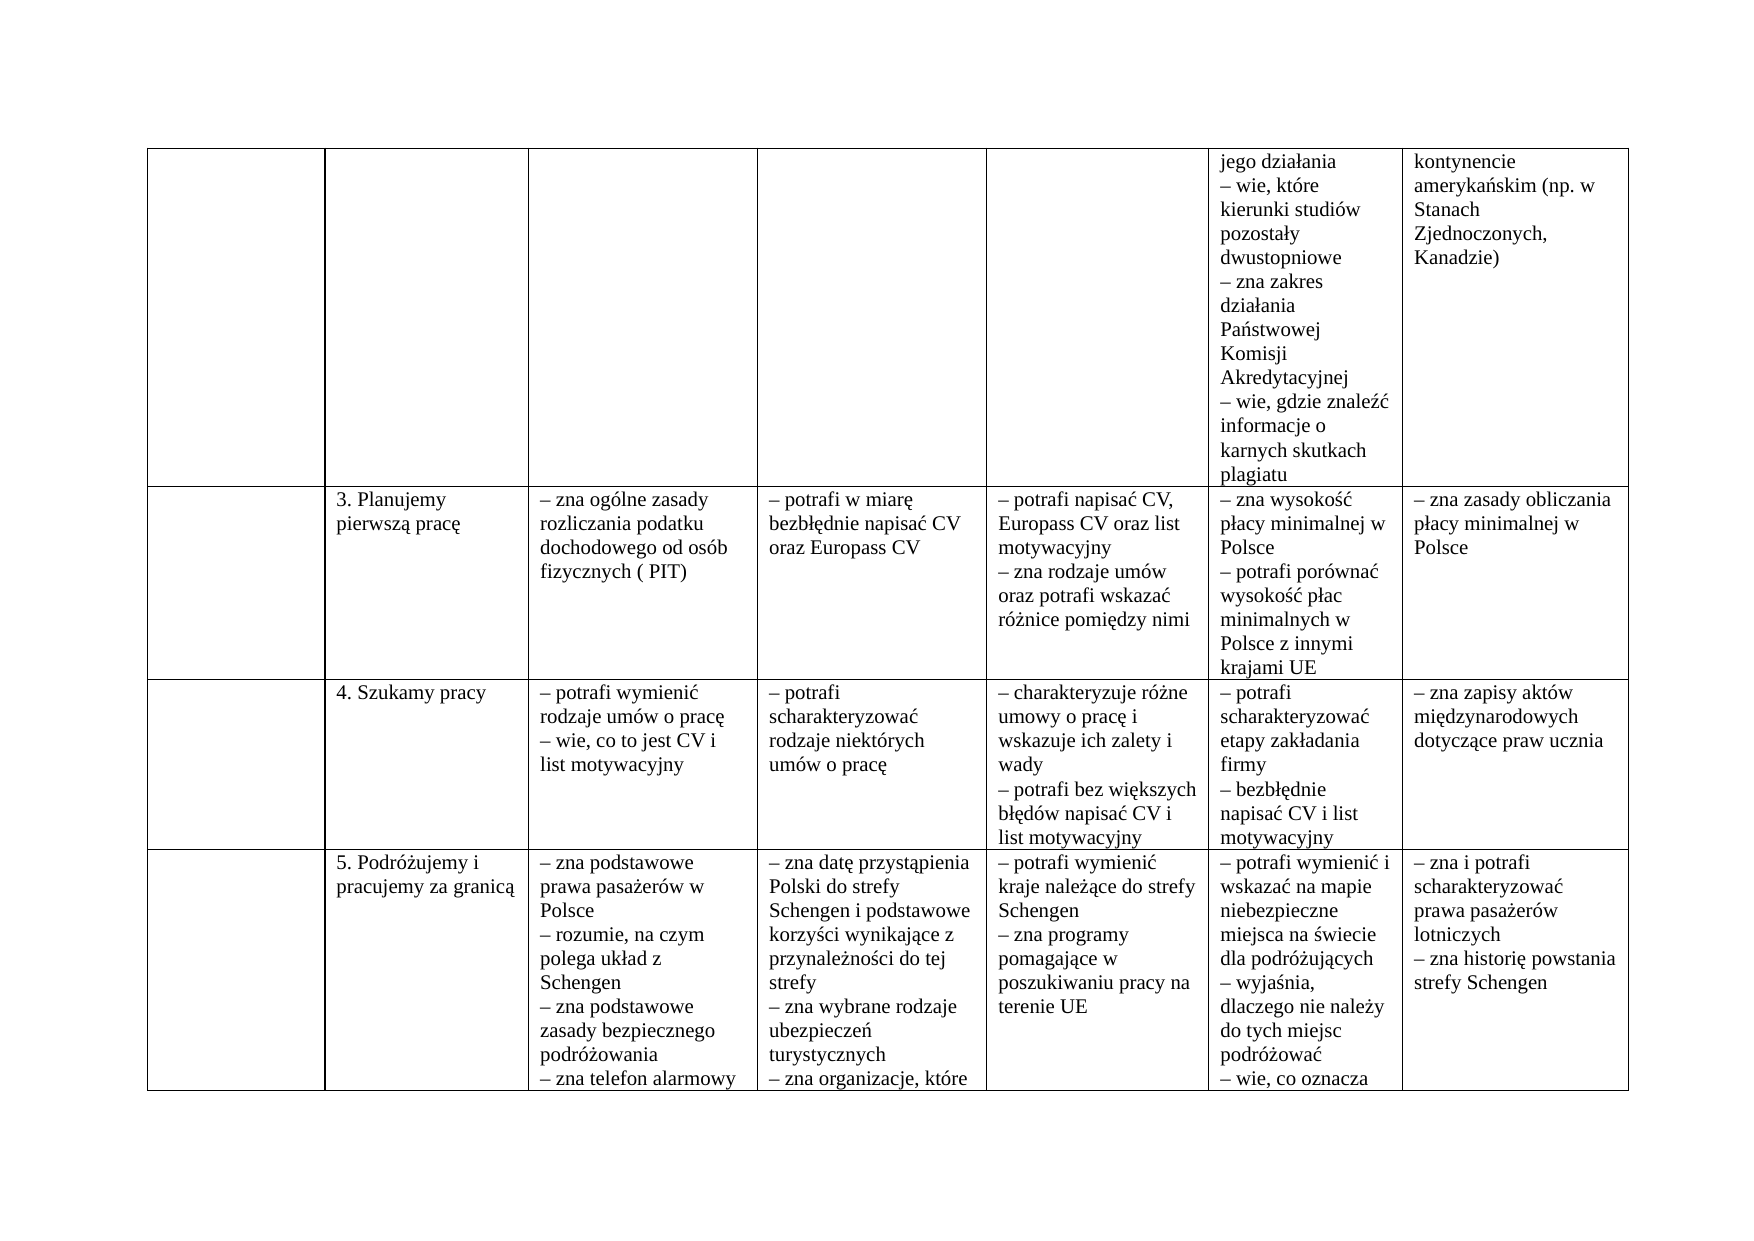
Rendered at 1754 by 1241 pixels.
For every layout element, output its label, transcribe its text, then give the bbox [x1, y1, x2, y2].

table_cell [148, 487, 324, 679]
table_cell – zna zasady obliczania płacy minimalnej w Polsce [1403, 487, 1628, 679]
table_cell – zna wysokość płacy minimalnej w Polsce – potrafi porównać wysokość płac minimalnych w Polsce z innymi krajami UE [1209, 487, 1402, 679]
table_cell – zna datę przystąpienia Polski do strefy Schengen i podstawowe korzyści wynikające z przynależności do tej strefy – zna wybrane rodzaje ubezpieczeń turystycznych – zna organizacje, które [758, 850, 986, 1090]
table_cell [987, 149, 1208, 486]
table_cell jego działania – wie, które kierunki studiów pozostały dwustopniowe – zna zakres działania Państwowej Komisji Akredytacyjnej – wie, gdzie znaleźć informacje o karnych skutkach plagiatu [1209, 149, 1402, 486]
table_cell – potrafi wymienić i wskazać na mapie niebezpieczne miejsca na świecie dla podróżujących – wyjaśnia, dlaczego nie należy do tych miejsc podróżować – wie, co oznacza [1209, 850, 1402, 1090]
table_cell – charakteryzuje różne umowy o pracę i wskazuje ich zalety i wady – potrafi bez większych błędów napisać CV i list motywacyjny [987, 680, 1208, 849]
table_cell – zna zapisy aktów międzynarodowych dotyczące praw ucznia [1403, 680, 1628, 849]
table_cell – potrafi wymienić rodzaje umów o pracę – wie, co to jest CV i list motywacyjny [529, 680, 757, 849]
table_cell – potrafi w miarę bezbłędnie napisać CV oraz Europass CV [758, 487, 986, 679]
table_cell – zna ogólne zasady rozliczania podatku dochodowego od osób fizycznych ( PIT) [529, 487, 757, 679]
table_cell – potrafi napisać CV, Europass CV oraz list motywacyjny – zna rodzaje umów oraz potrafi wskazać różnice pomiędzy nimi [987, 487, 1208, 679]
table_cell [326, 149, 528, 486]
table_cell 5. Podróżujemy i pracujemy za granicą [326, 850, 528, 1090]
table_cell 3. Planujemy pierwszą pracę [326, 487, 528, 679]
table_cell – potrafi scharakteryzować rodzaje niektórych umów o pracę [758, 680, 986, 849]
table_cell [148, 850, 324, 1090]
table_cell – potrafi wymienić kraje należące do strefy Schengen – zna programy pomagające w poszukiwaniu pracy na terenie UE [987, 850, 1208, 1090]
table_cell – zna i potrafi scharakteryzować prawa pasażerów lotniczych – zna historię powstania strefy Schengen [1403, 850, 1628, 1090]
table_cell [148, 149, 324, 486]
table_cell 4. Szukamy pracy [326, 680, 528, 849]
table_cell [529, 149, 757, 486]
table_cell [148, 680, 324, 849]
table_cell – potrafi scharakteryzować etapy zakładania firmy – bezbłędnie napisać CV i list motywacyjny [1209, 680, 1402, 849]
table_cell kontynencie amerykańskim (np. w Stanach Zjednoczonych, Kanadzie) [1403, 149, 1628, 486]
table_cell [758, 149, 986, 486]
table_cell – zna podstawowe prawa pasażerów w Polsce – rozumie, na czym polega układ z Schengen – zna podstawowe zasady bezpiecznego podróżowania – zna telefon alarmowy [529, 850, 757, 1090]
